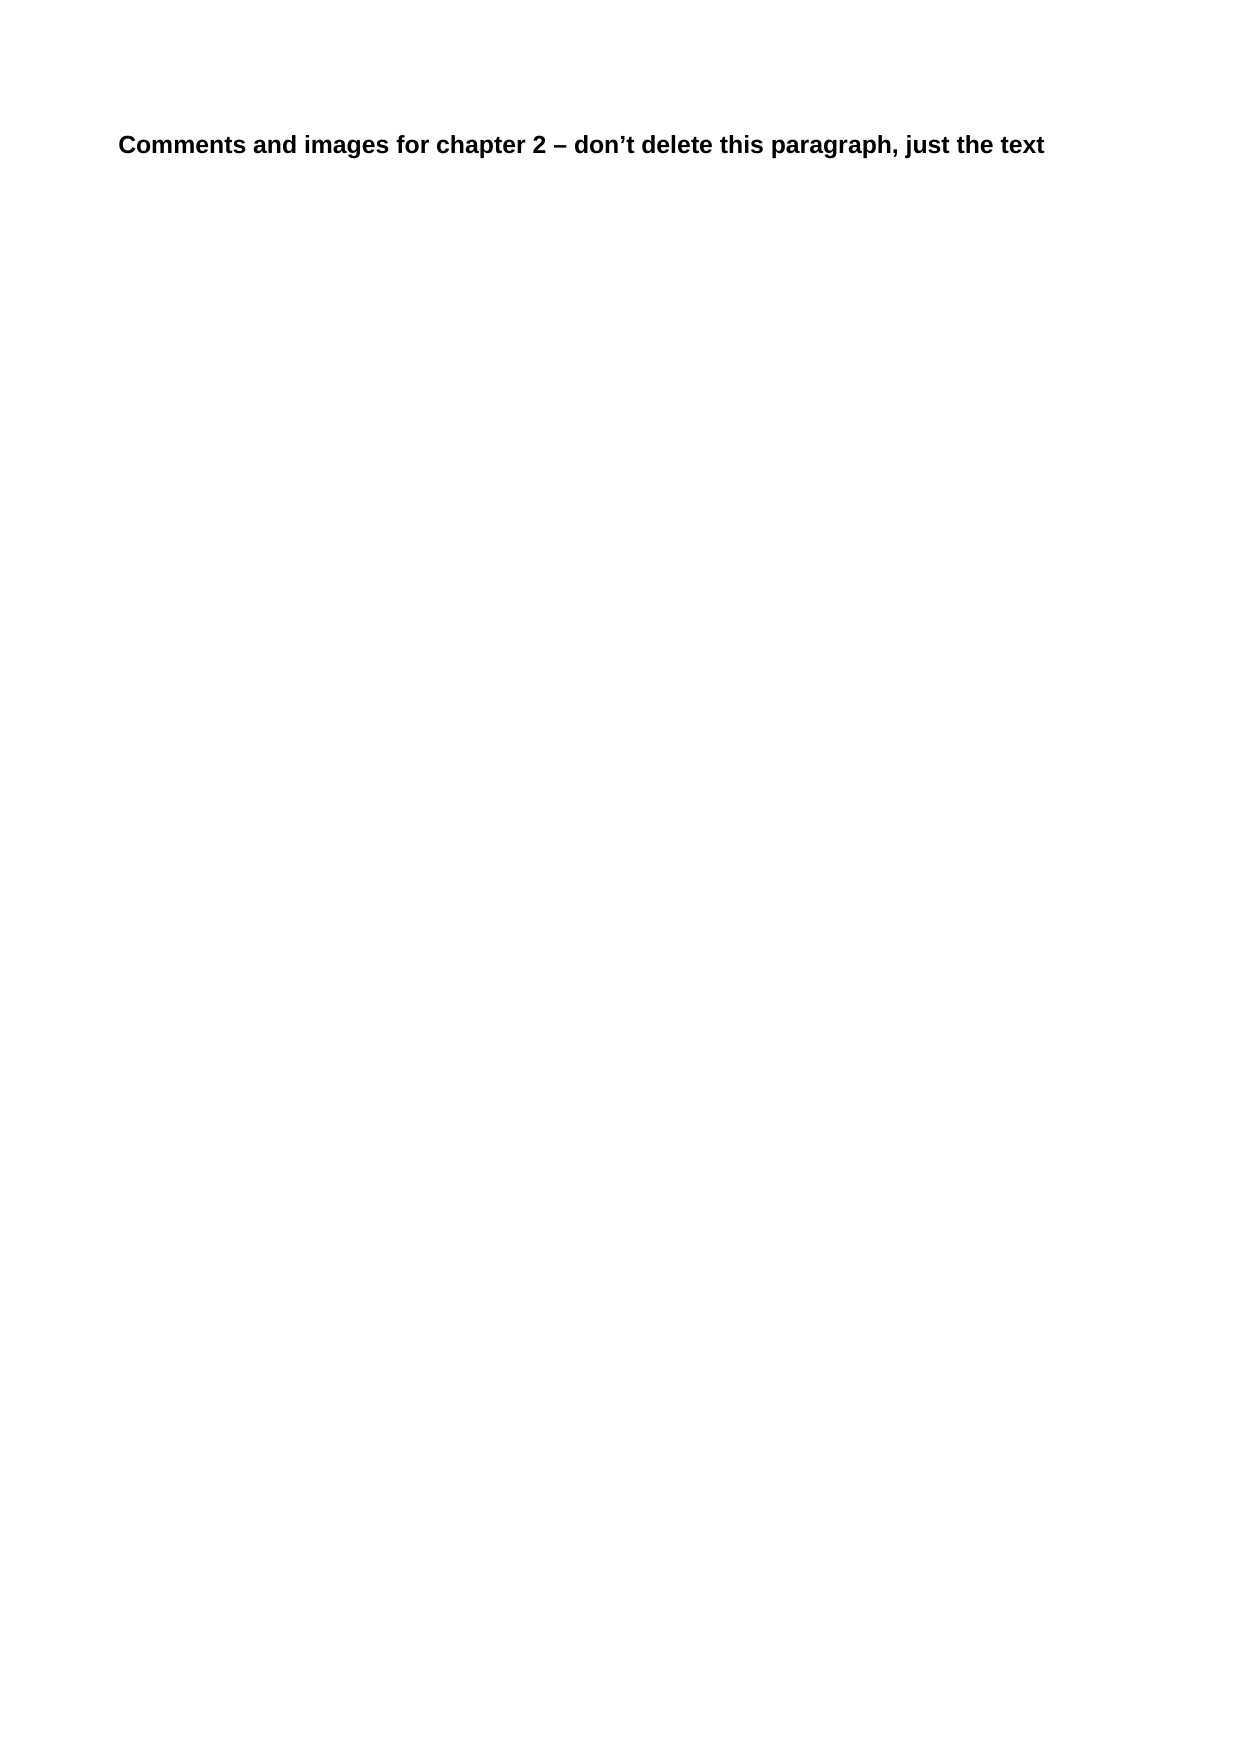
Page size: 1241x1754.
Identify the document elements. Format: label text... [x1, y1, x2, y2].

subtitle Comments and images for chapter 2 – don’t delete this paragraph, just the text [118, 131, 1122, 159]
